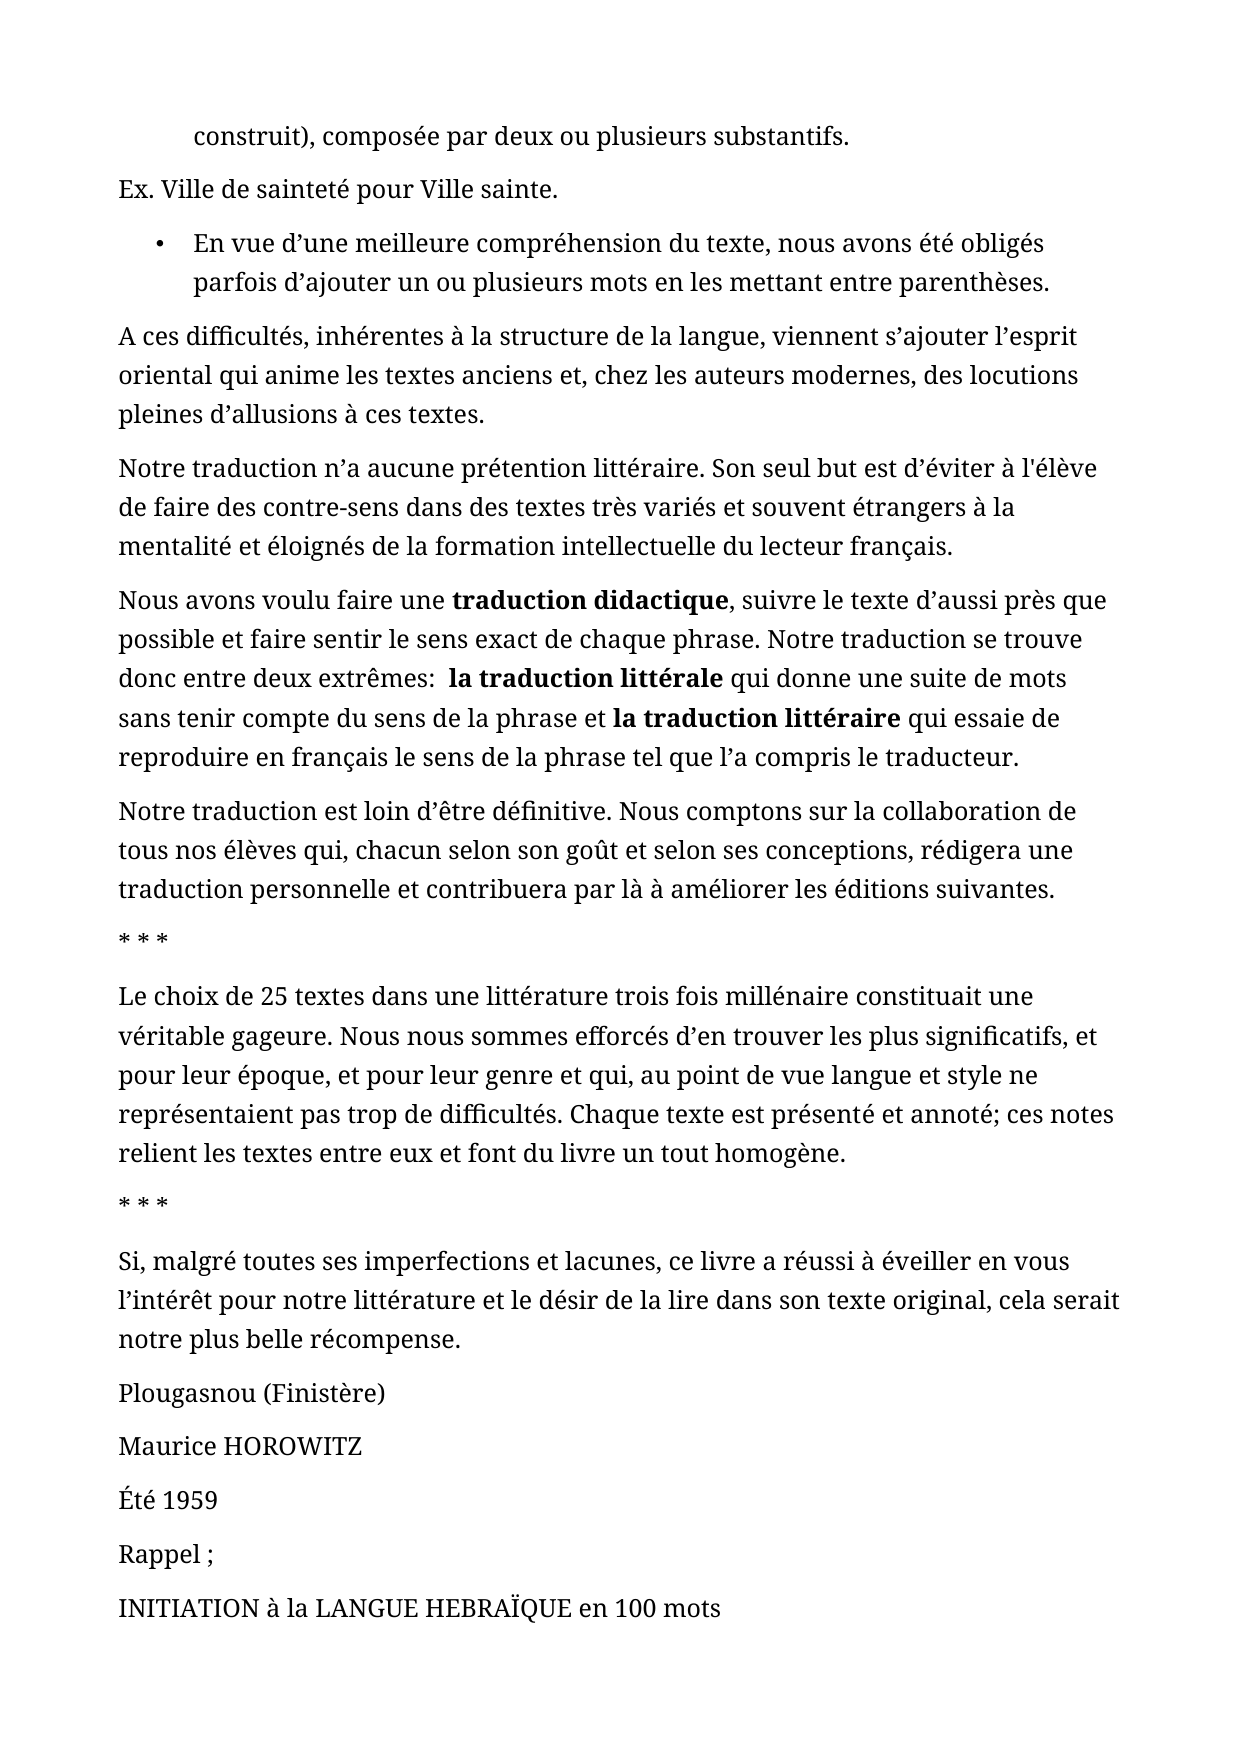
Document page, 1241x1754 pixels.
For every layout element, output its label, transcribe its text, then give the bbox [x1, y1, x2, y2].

list En vue d’une meilleure compréhension du texte, nous avons été obligés parfois d’ajouter un ou plusieurs mots en les mettant entre parenthèses. [156, 226, 1122, 299]
text Notre traduction est loin d’être définitive. Nous comptons sur la collaboration de tous nos élèves qui, chacun selon son goût et selon ses conceptions, rédigera une traduction personnelle et contribuera par là à améliorer les éditions suivantes. [118, 793, 1122, 906]
text Le choix de 25 textes dans une littérature trois fois millénaire constituait une véritable gageure. Nous nous sommes efforcés d’en trouver les plus significatifs, et pour leur époque, et pour leur genre et qui, au point de vue langue et style ne représentaient pas trop de difficultés. Chaque texte est présenté et annoté; ces notes relient les textes entre eux et font du livre un tout homogène. [118, 979, 1122, 1170]
text Plougasnou (Finistère) [118, 1375, 1122, 1409]
text Été 1959 [118, 1483, 1122, 1517]
text * * * [118, 925, 1122, 959]
text Ex. Ville de sainteté pour Ville sainte. [118, 172, 1122, 206]
text INITIATION à la LANGUE HEBRAÏQUE en 100 mots [118, 1590, 1122, 1624]
text Si, malgré toutes ses imperfections et lacunes, ce livre a réussi à éveiller en vous l’intérêt pour notre littérature et le désir de la lire dans son texte original, cela serait notre plus belle récompense. [118, 1243, 1122, 1356]
text Notre traduction n’a aucune prétention littéraire. Son seul but est d’éviter à l'élève de faire des contre-sens dans des textes très variés et souvent étrangers à la mentalité et éloignés de la formation intellectuelle du lecteur français. [118, 451, 1122, 563]
text * * * [118, 1189, 1122, 1223]
list construit), composée par deux ou plusieurs substantifs. [156, 118, 1122, 152]
text Rappel ; [118, 1536, 1122, 1571]
text A ces difficultés, inhérentes à la structure de la langue, viennent s’ajouter l’esprit oriental qui anime les textes anciens et, chez les auteurs modernes, des locutions pleines d’allusions à ces textes. [118, 318, 1122, 431]
text Maurice HOROWITZ [118, 1429, 1122, 1463]
text Nous avons voulu faire une traduction didactique, suivre le texte d’aussi près que possible et faire sentir le sens exact de chaque phrase. Notre traduction se trouve donc entre deux extrêmes: la traduction littérale qui donne une suite de mots sans tenir compte du sens de la phrase et la traduction littéraire qui essaie de reproduire en français le sens de la phrase tel que l’a compris le traducteur. [118, 583, 1122, 773]
